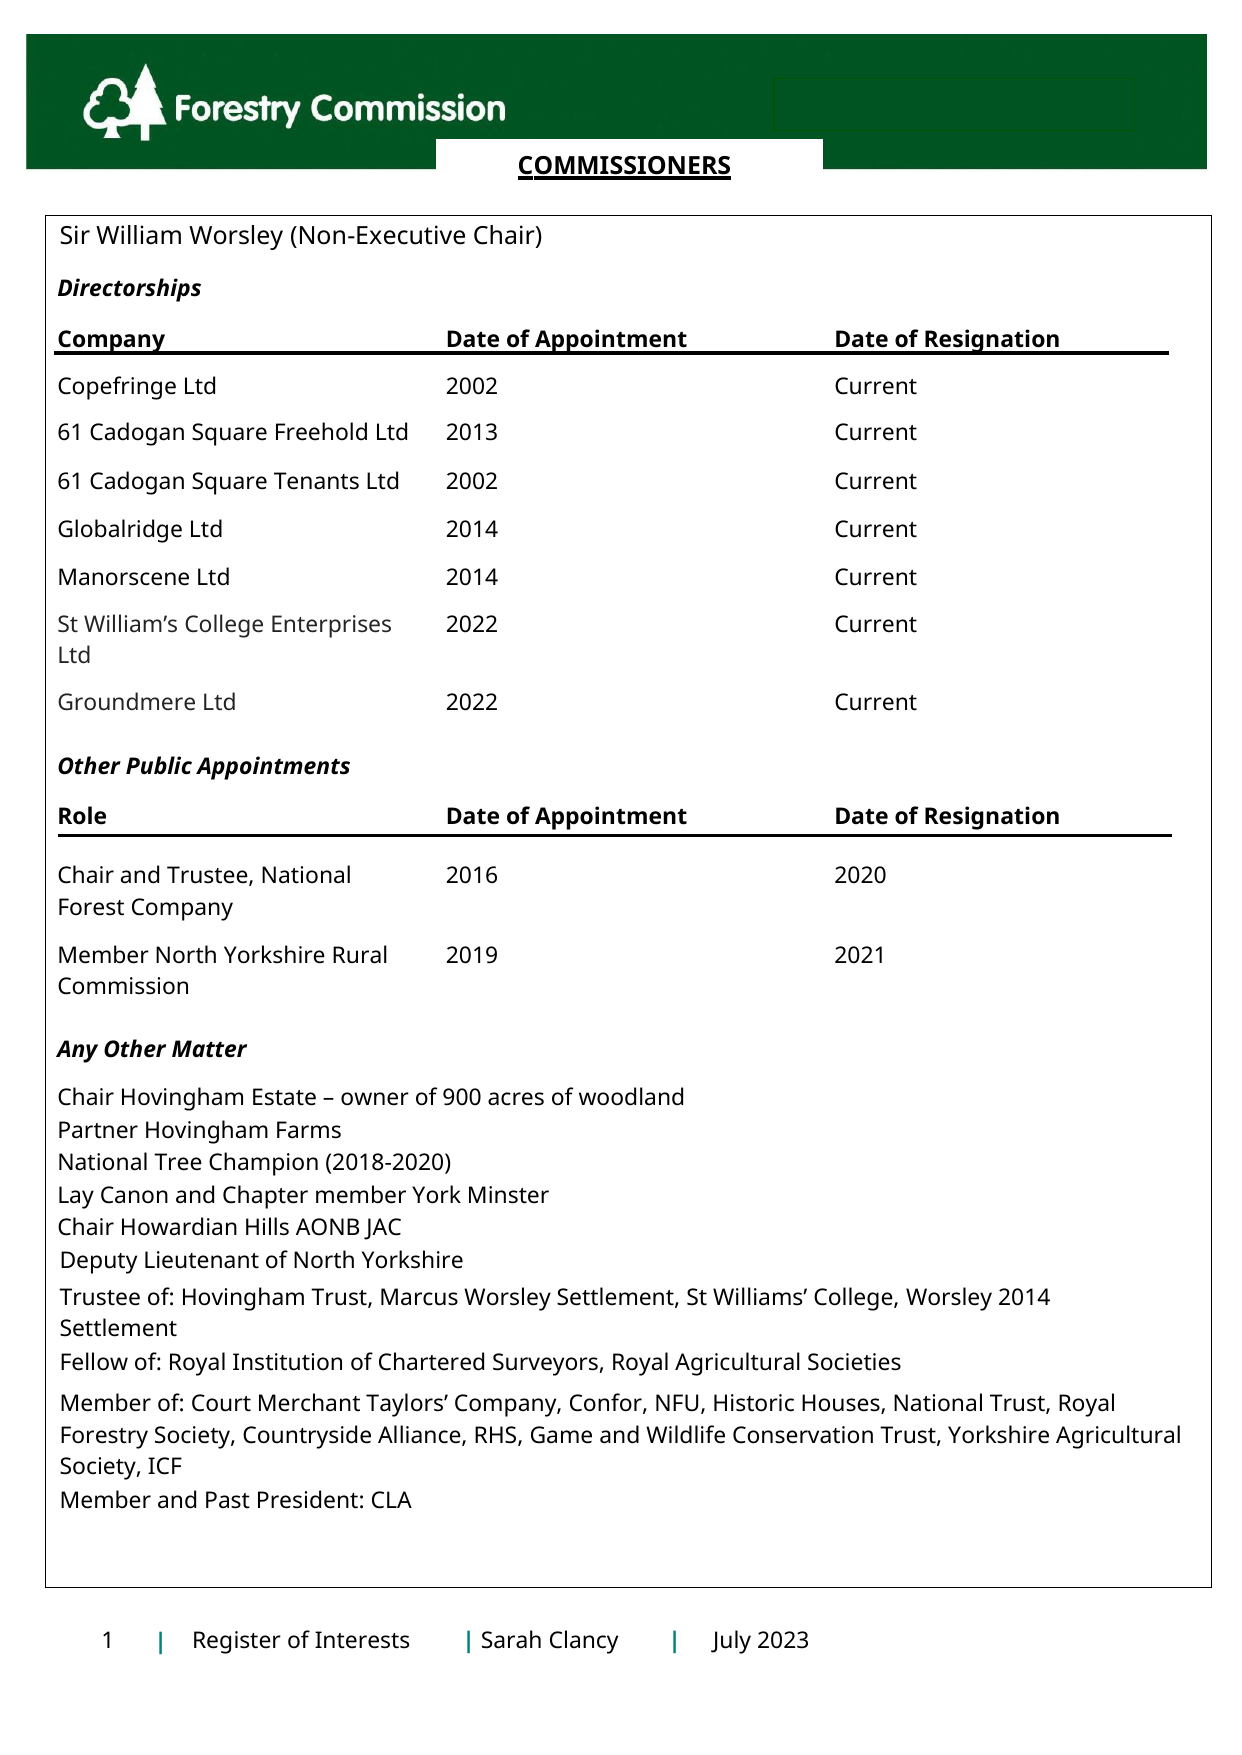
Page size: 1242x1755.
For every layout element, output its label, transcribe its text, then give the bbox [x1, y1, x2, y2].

table_cell Chair Howardian Hills AONB JAC [46, 1211, 1211, 1244]
table_cell National Tree Champion (2018-2020) [46, 1146, 1211, 1179]
table_cell Current [823, 370, 1211, 401]
table_cell [434, 782, 823, 799]
table_cell [46, 782, 434, 799]
table_cell [46, 401, 434, 416]
table_cell [434, 544, 823, 561]
table_cell [823, 448, 1211, 464]
table_cell [46, 303, 434, 323]
table_cell Other Public Appointments [46, 748, 1211, 782]
table_cell [46, 922, 434, 939]
table_cell Current [823, 513, 1211, 544]
table_cell [434, 303, 823, 323]
table_cell 2016 [434, 860, 823, 922]
table_cell 2013 [434, 416, 823, 447]
table_cell 2019 [434, 939, 823, 1002]
table_cell [434, 593, 823, 608]
table_cell [46, 1064, 1211, 1081]
table_cell [823, 1002, 1211, 1033]
table_cell 61 Cadogan Square Tenants Ltd [46, 465, 434, 496]
table_cell [46, 252, 434, 272]
table_cell [823, 401, 1211, 416]
table_cell [434, 1002, 823, 1033]
table_cell 61 Cadogan Square Freehold Ltd [46, 416, 434, 447]
table_cell St William’s College Enterprises Ltd [46, 608, 434, 670]
table_cell 2021 [823, 939, 1211, 1002]
table_cell [46, 448, 434, 464]
table_cell [823, 670, 1211, 686]
table_cell 2022 [434, 686, 823, 717]
table_cell 2002 [434, 465, 823, 496]
table_cell Date of Appointment [434, 799, 823, 831]
table_cell Groundmere Ltd [46, 686, 434, 717]
table_cell [434, 252, 823, 272]
table_cell Current [823, 465, 1211, 496]
table_cell [46, 1002, 434, 1033]
table_cell [823, 252, 1211, 272]
table_cell Current [823, 416, 1211, 447]
table_cell Company [46, 324, 434, 370]
table_cell Fellow of: Royal Institution of Chartered Surveyors, Royal Agricultural Societies [46, 1346, 1211, 1387]
table_cell [823, 593, 1211, 608]
table_cell 2002 [434, 370, 823, 401]
table_cell Deputy Lieutenant of North Yorkshire [46, 1244, 1211, 1281]
table_cell [434, 670, 823, 686]
table_cell 2022 [434, 608, 823, 670]
table_cell [823, 272, 1211, 303]
table_cell [823, 496, 1211, 513]
table_cell Manorscene Ltd [46, 561, 434, 592]
table_cell [434, 717, 823, 748]
table_cell Date of Resignation [823, 324, 1211, 370]
table_cell [434, 448, 823, 464]
table_cell [823, 922, 1211, 939]
table_cell [46, 593, 434, 608]
table_cell [434, 922, 823, 939]
table_cell Any Other Matter [46, 1033, 1211, 1064]
table_cell Lay Canon and Chapter member York Minster [46, 1179, 1211, 1211]
table_cell Globalridge Ltd [46, 513, 434, 544]
table_cell [823, 831, 1211, 859]
table_cell Role [46, 799, 434, 831]
table_cell [434, 355, 823, 370]
table_cell 2020 [823, 860, 1211, 922]
table_cell 2014 [434, 561, 823, 592]
table_cell [46, 670, 434, 686]
table_cell Copefringe Ltd [46, 370, 434, 401]
table_cell Chair and Trustee, National Forest Company [46, 860, 434, 922]
table_cell [823, 717, 1211, 748]
table_header Sir William Worsley (Non-Executive Chair) [46, 216, 1211, 252]
table_cell Member of: Court Merchant Taylors’ Company, Confor, NFU, Historic Houses, National Trust, Royal Forestry Society, Countryside Alliance, RHS, Game and Wildlife Conservation Trust, Yorkshire Agricultural Society, ICF [46, 1387, 1211, 1484]
table_cell Partner Hovingham Farms [46, 1114, 1211, 1146]
table_cell Current [823, 686, 1211, 717]
table_cell [46, 831, 434, 859]
table_cell [46, 544, 434, 561]
table_cell [46, 496, 434, 513]
table_cell Chair Hovingham Estate – owner of 900 acres of woodland [46, 1081, 1211, 1114]
table_cell Member North Yorkshire Rural Commission [46, 939, 434, 1002]
table_cell Directorships [46, 272, 434, 303]
table_cell [434, 496, 823, 513]
table_cell Trustee of: Hovingham Trust, Marcus Worsley Settlement, St Williams’ College, Worsley 2014 Settlement [46, 1281, 1211, 1346]
text COMMISSIONERS [435, 148, 823, 178]
table_cell Current [823, 608, 1211, 670]
table_cell [434, 272, 823, 303]
table_cell 2014 [434, 513, 823, 544]
table_cell [823, 303, 1211, 323]
table_cell Current [823, 561, 1211, 592]
table_cell [46, 717, 434, 748]
table_cell [434, 837, 823, 859]
table_cell Member and Past President: CLA [46, 1484, 1211, 1587]
table_cell [434, 401, 823, 416]
table_cell [823, 544, 1211, 561]
table_cell [823, 782, 1211, 799]
table_cell Date of Resignation [823, 799, 1211, 831]
table_cell Date of Appointment [434, 324, 823, 351]
